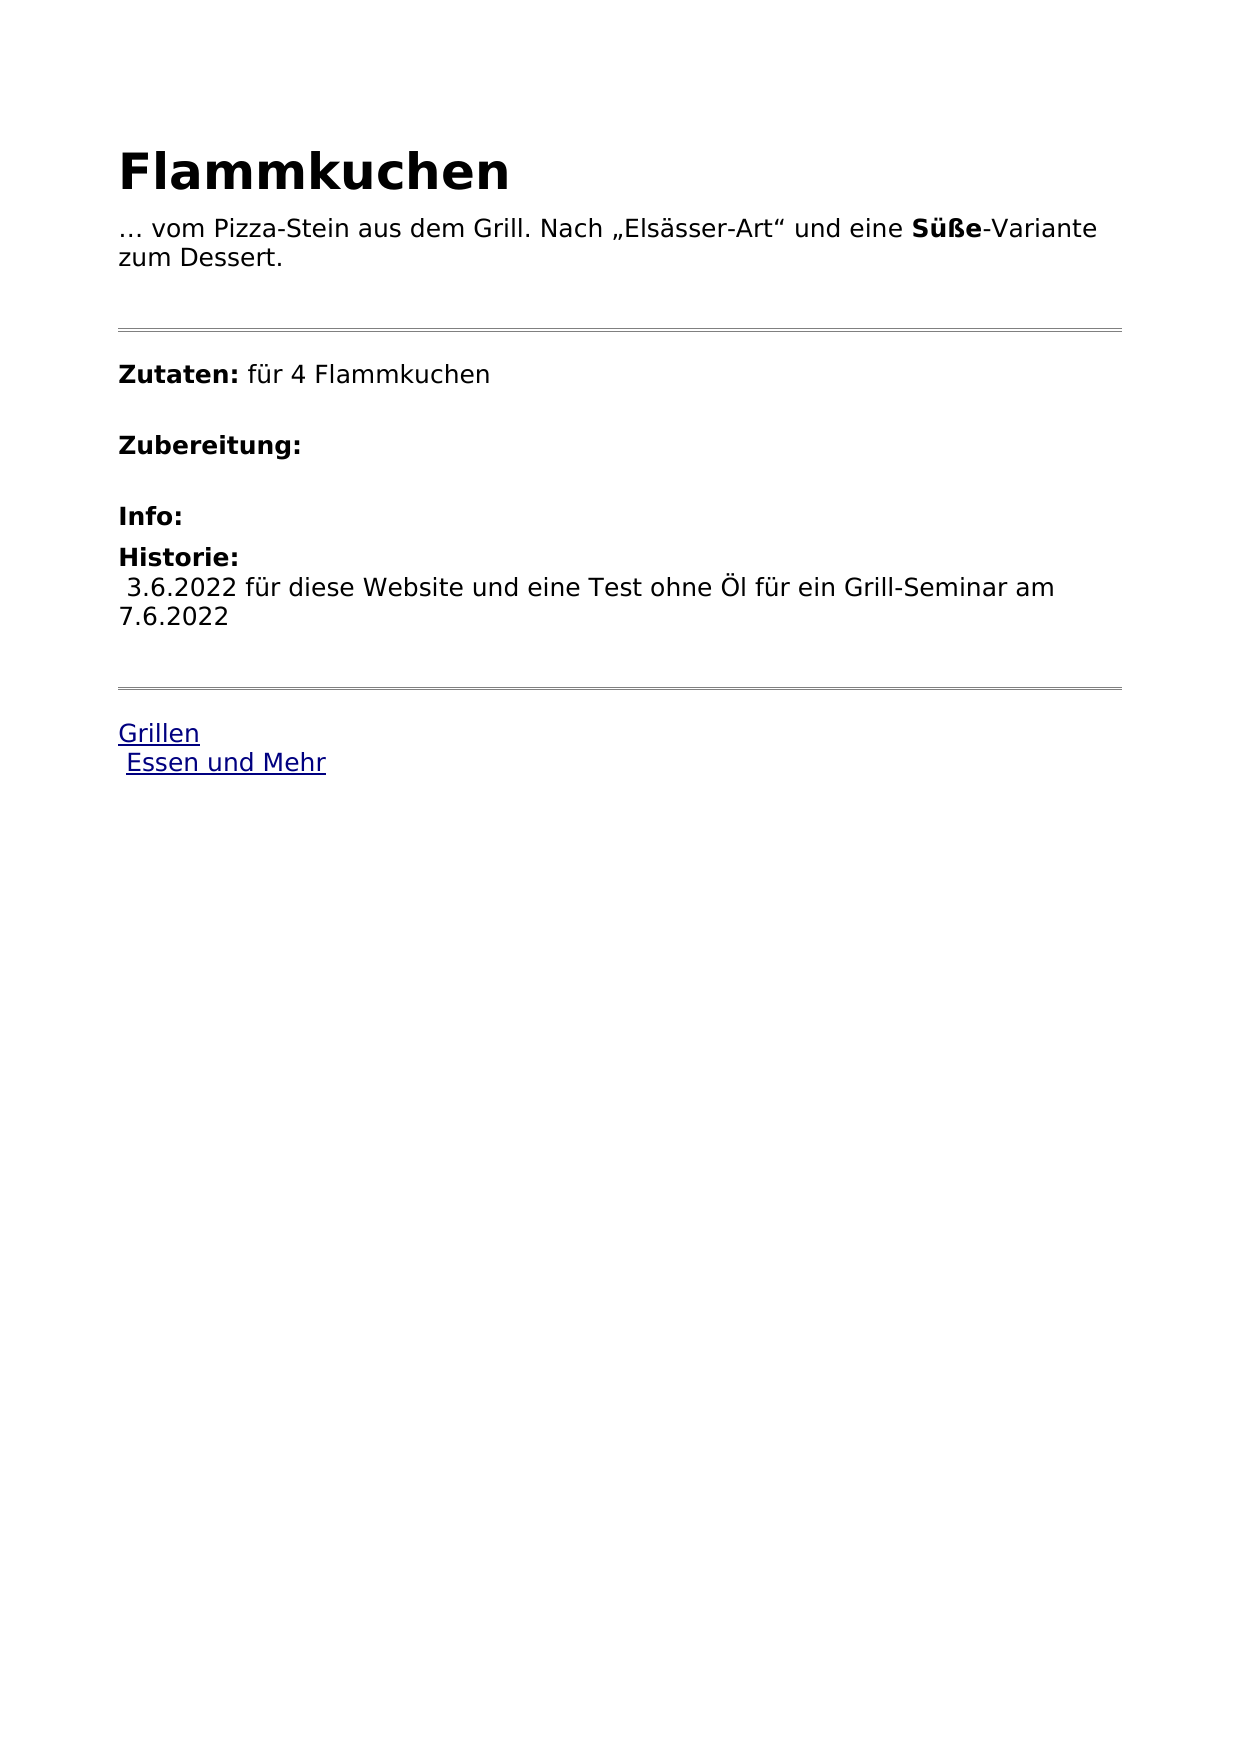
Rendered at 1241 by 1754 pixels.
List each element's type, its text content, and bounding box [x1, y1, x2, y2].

text Grillen Essen und Mehr [118, 719, 1122, 777]
text Historie: 3.6.2022 für diese Website und eine Test ohne Öl für ein Grill-Seminar am 7.6.2022 [118, 543, 1122, 660]
text … vom Pizza-Stein aus dem Grill. Nach „Elsässer-Art“ und eine Süße-Variante zum Dessert. [118, 214, 1122, 301]
text Zubereitung: [118, 431, 1122, 489]
text Info: [118, 502, 1122, 531]
subtitle Flammkuchen [118, 143, 1122, 201]
text Zutaten: für 4 Flammkuchen [118, 360, 1122, 418]
